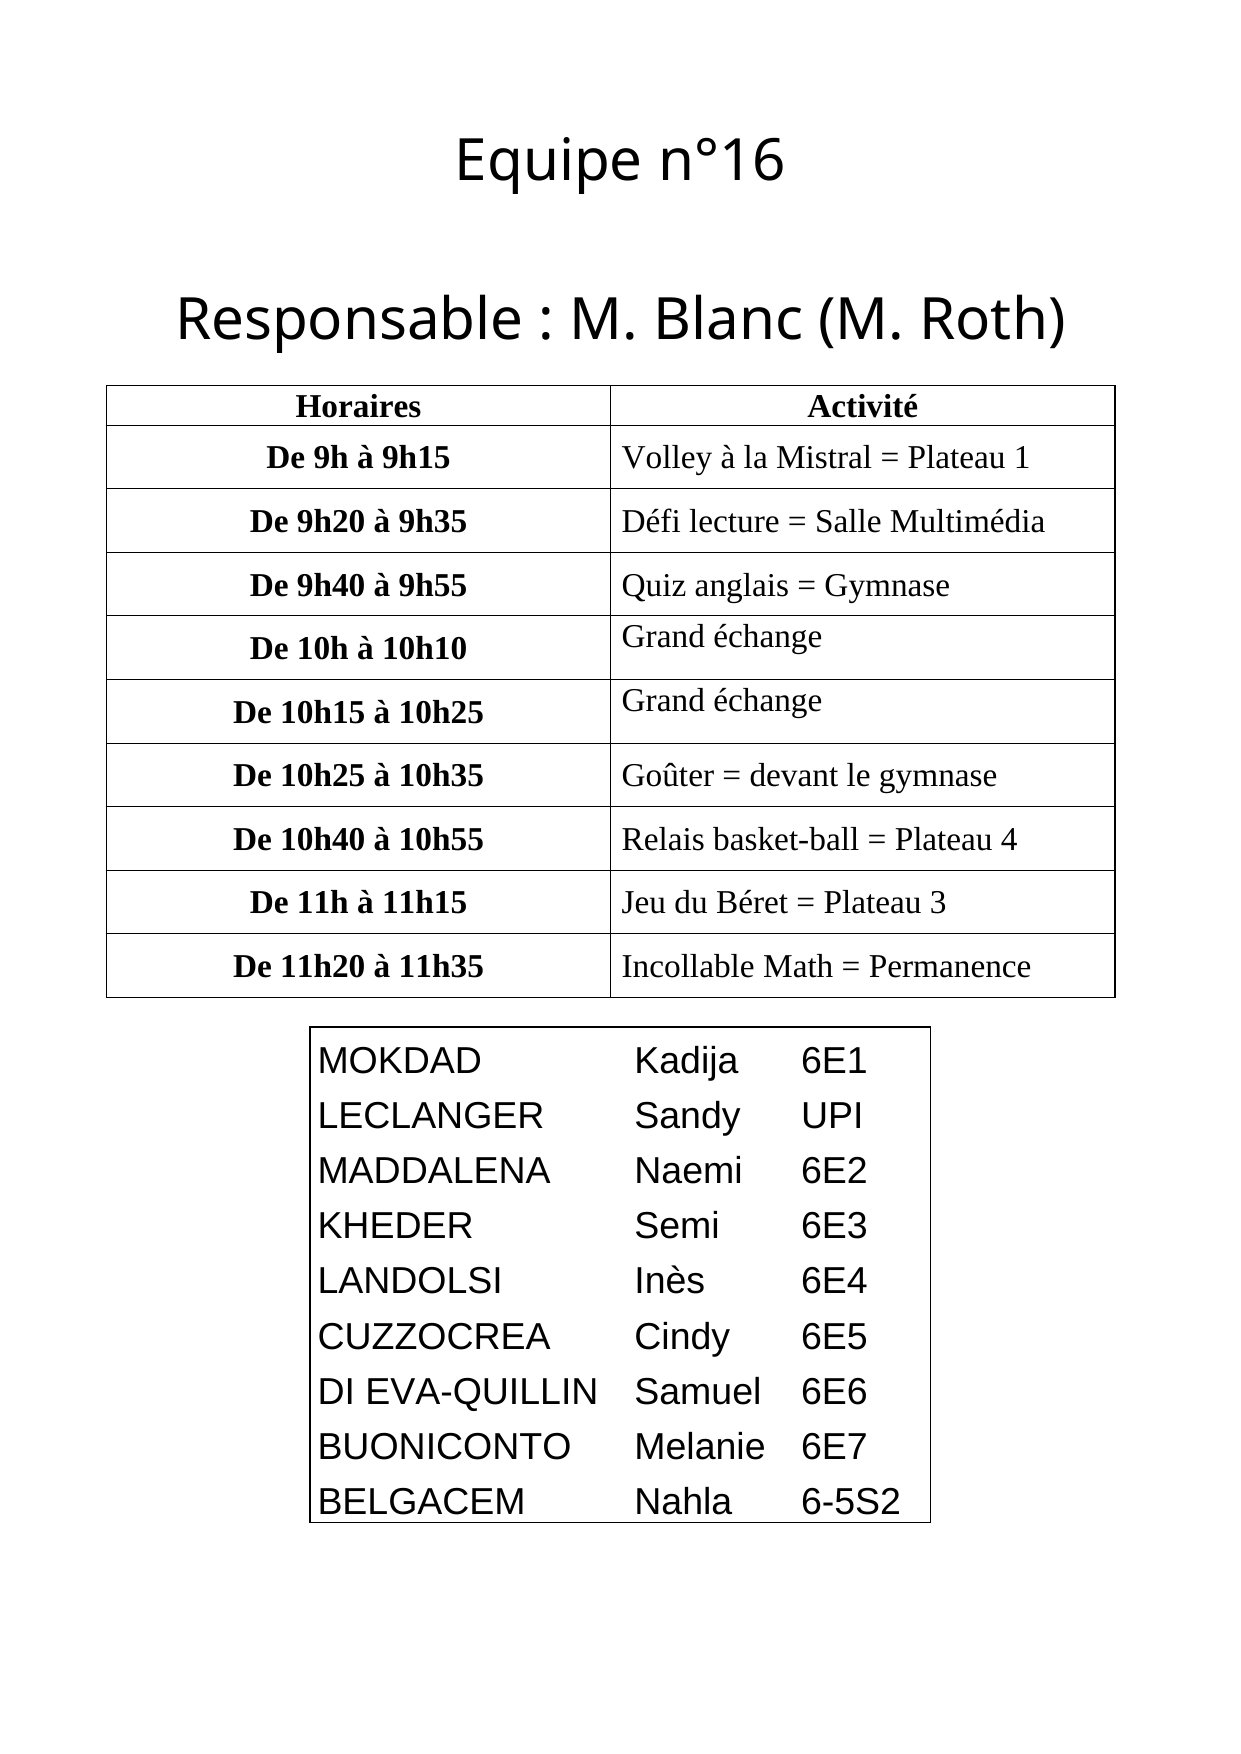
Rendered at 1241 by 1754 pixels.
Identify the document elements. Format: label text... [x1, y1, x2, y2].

table_cell LANDOLSI [311, 1247, 627, 1302]
table_cell De 10h à 10h10 [107, 616, 610, 679]
table_cell MADDALENA [311, 1137, 627, 1192]
table_cell 6-5S2 [794, 1467, 930, 1522]
table_cell 6E4 [794, 1247, 930, 1302]
table_cell KHEDER [311, 1192, 627, 1247]
table_cell De 10h40 à 10h55 [107, 807, 610, 869]
table_cell Incollable Math = Permanence [611, 934, 1114, 997]
table_cell Volley à la Mistral = Plateau 1 [611, 426, 1114, 488]
table_cell CUZZOCREA [311, 1302, 627, 1357]
table_cell De 10h15 à 10h25 [107, 680, 610, 742]
table_cell Défi lecture = Salle Multimédia [611, 489, 1114, 552]
table_cell 6E2 [794, 1137, 930, 1192]
table_cell Grand échange [611, 680, 1114, 742]
table_cell LECLANGER [311, 1081, 627, 1137]
table_header Horaires [107, 386, 610, 425]
table_cell De 10h25 à 10h35 [107, 744, 610, 806]
table_cell Jeu du Béret = Plateau 3 [611, 871, 1114, 933]
table_cell BELGACEM [311, 1467, 627, 1522]
table_cell De 9h20 à 9h35 [107, 489, 610, 552]
table_cell De 11h à 11h15 [107, 871, 610, 933]
table_cell Samuel [627, 1357, 793, 1412]
table_cell Cindy [627, 1302, 793, 1357]
table_cell Melanie [627, 1412, 793, 1467]
table_cell Grand échange [611, 616, 1114, 679]
table_cell Quiz anglais = Gymnase [611, 553, 1114, 615]
table_cell 6E3 [794, 1192, 930, 1247]
table_cell Nahla [627, 1467, 793, 1522]
table_cell Semi [627, 1192, 793, 1247]
table_cell UPI [794, 1081, 930, 1137]
table_cell 6E5 [794, 1302, 930, 1357]
text Responsable : M. Blanc (M. Roth) [118, 277, 1122, 357]
table_cell Inès [627, 1247, 793, 1302]
table_cell Relais basket-ball = Plateau 4 [611, 807, 1114, 869]
table_cell De 11h20 à 11h35 [107, 934, 610, 997]
table_header MOKDAD [311, 1028, 627, 1081]
table_cell Naemi [627, 1137, 793, 1192]
table_header 6E1 [794, 1028, 930, 1081]
table_cell BUONICONTO [311, 1412, 627, 1467]
table_cell De 9h à 9h15 [107, 426, 610, 488]
table_header Activité [611, 386, 1114, 425]
text Equipe n°16 [118, 118, 1122, 198]
table_cell Goûter = devant le gymnase [611, 744, 1114, 806]
table_cell DI EVA-QUILLIN [311, 1357, 627, 1412]
table_cell 6E6 [794, 1357, 930, 1412]
table_header Kadija [627, 1028, 793, 1081]
table_cell De 9h40 à 9h55 [107, 553, 610, 615]
table_cell Sandy [627, 1081, 793, 1137]
table_cell 6E7 [794, 1412, 930, 1467]
